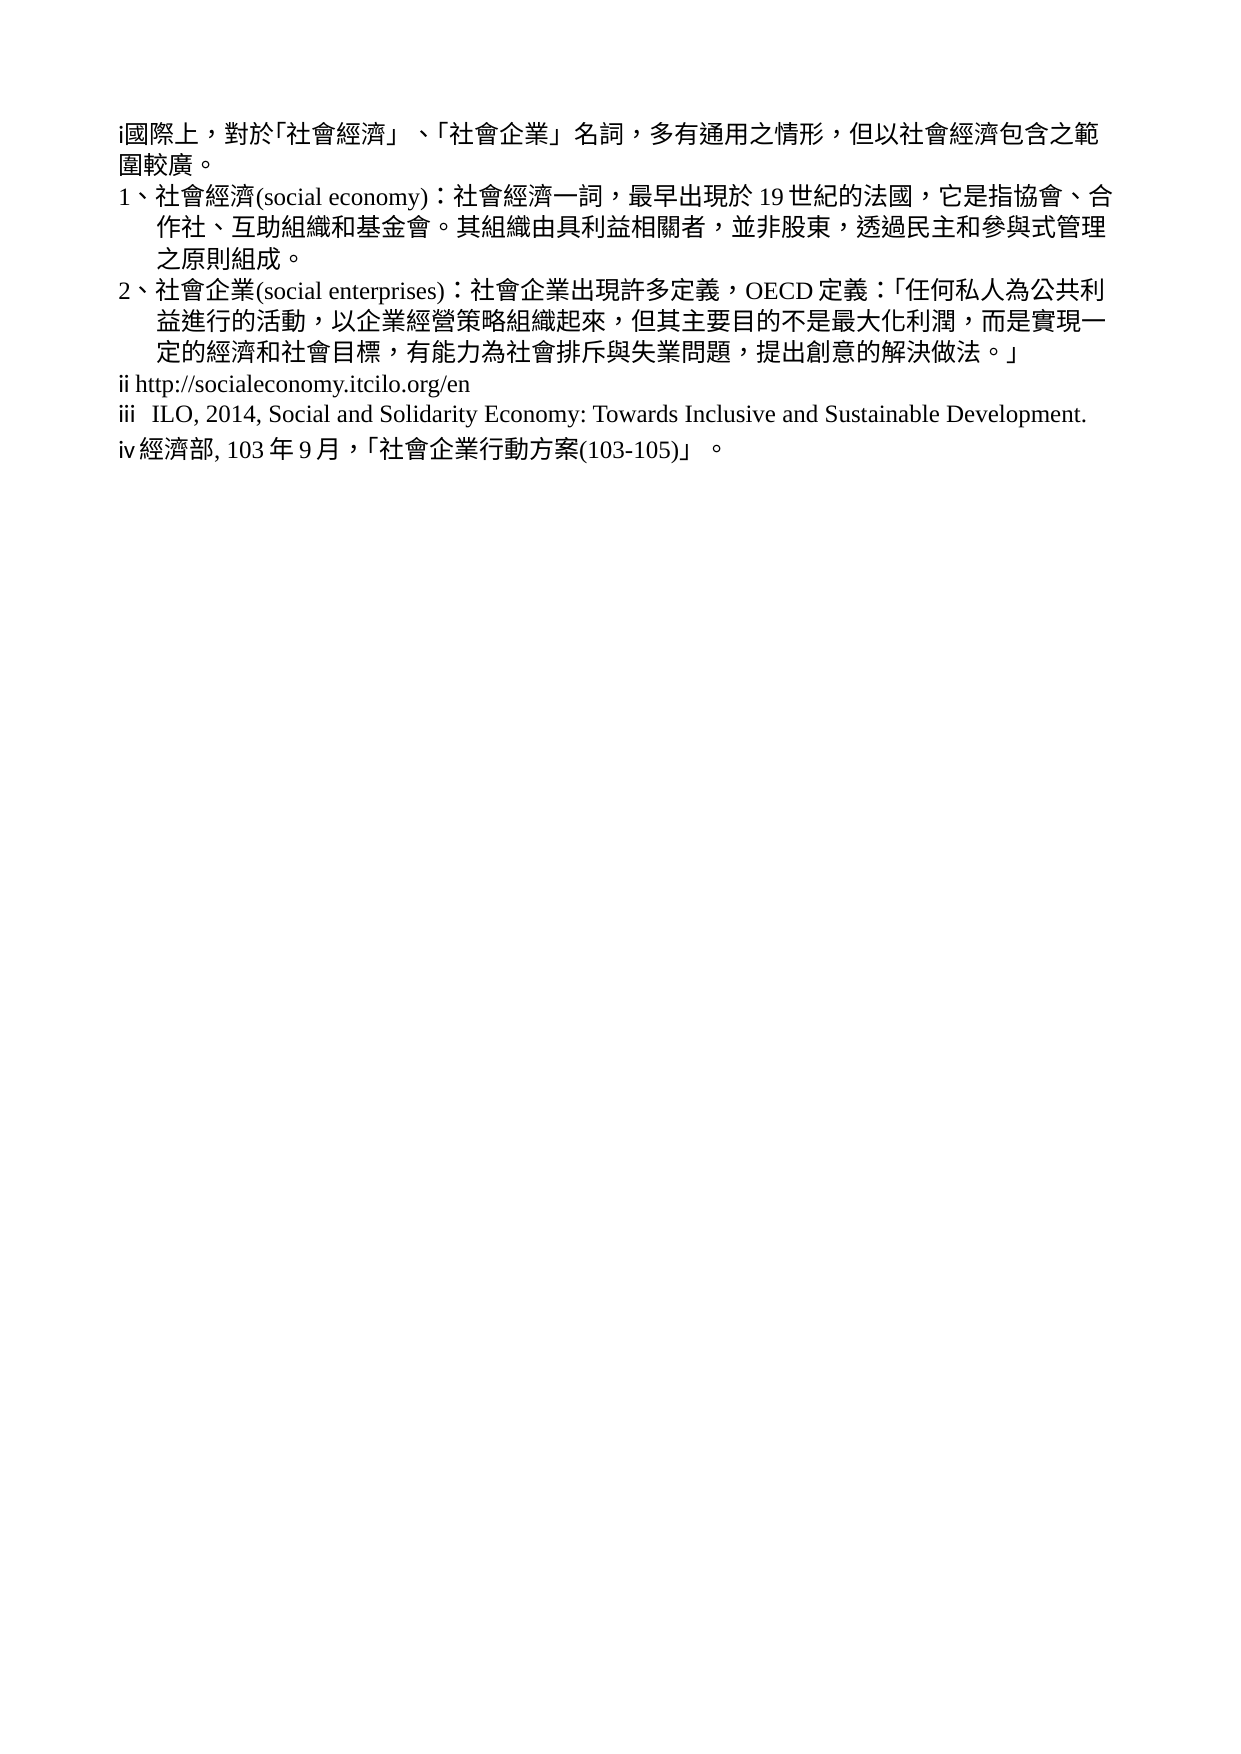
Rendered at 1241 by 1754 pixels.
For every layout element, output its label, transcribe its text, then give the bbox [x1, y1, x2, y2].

text ILO, 2014, Social and Solidarity Economy: Towards Inclusive and Sustainable Development. [118, 399, 1122, 429]
text 國際上，對於｢社會經濟」、｢社會企業」名詞，多有通用之情形，但以社會經濟包含之範圍較廣。 [118, 118, 1122, 181]
text 經濟部, 103年9月，｢社會企業行動方案(103-105)」。 [118, 429, 1122, 465]
text 1、社會經濟(social economy)：社會經濟一詞，最早出現於19世紀的法國，它是指協會、合作社、互助組織和基金會。其組織由具利益相關者，並非股東，透過民主和參與式管理之原則組成。 [118, 181, 1122, 274]
text 2、社會企業(social enterprises)：社會企業出現許多定義，OECD定義：｢任何私人為公共利益進行的活動，以企業經營策略組織起來，但其主要目的不是最大化利潤，而是實現一定的經濟和社會目標，有能力為社會排斥與失業問題，提出創意的解決做法。｣ [118, 274, 1122, 368]
text http://socialeconomy.itcilo.org/en [118, 368, 1122, 399]
